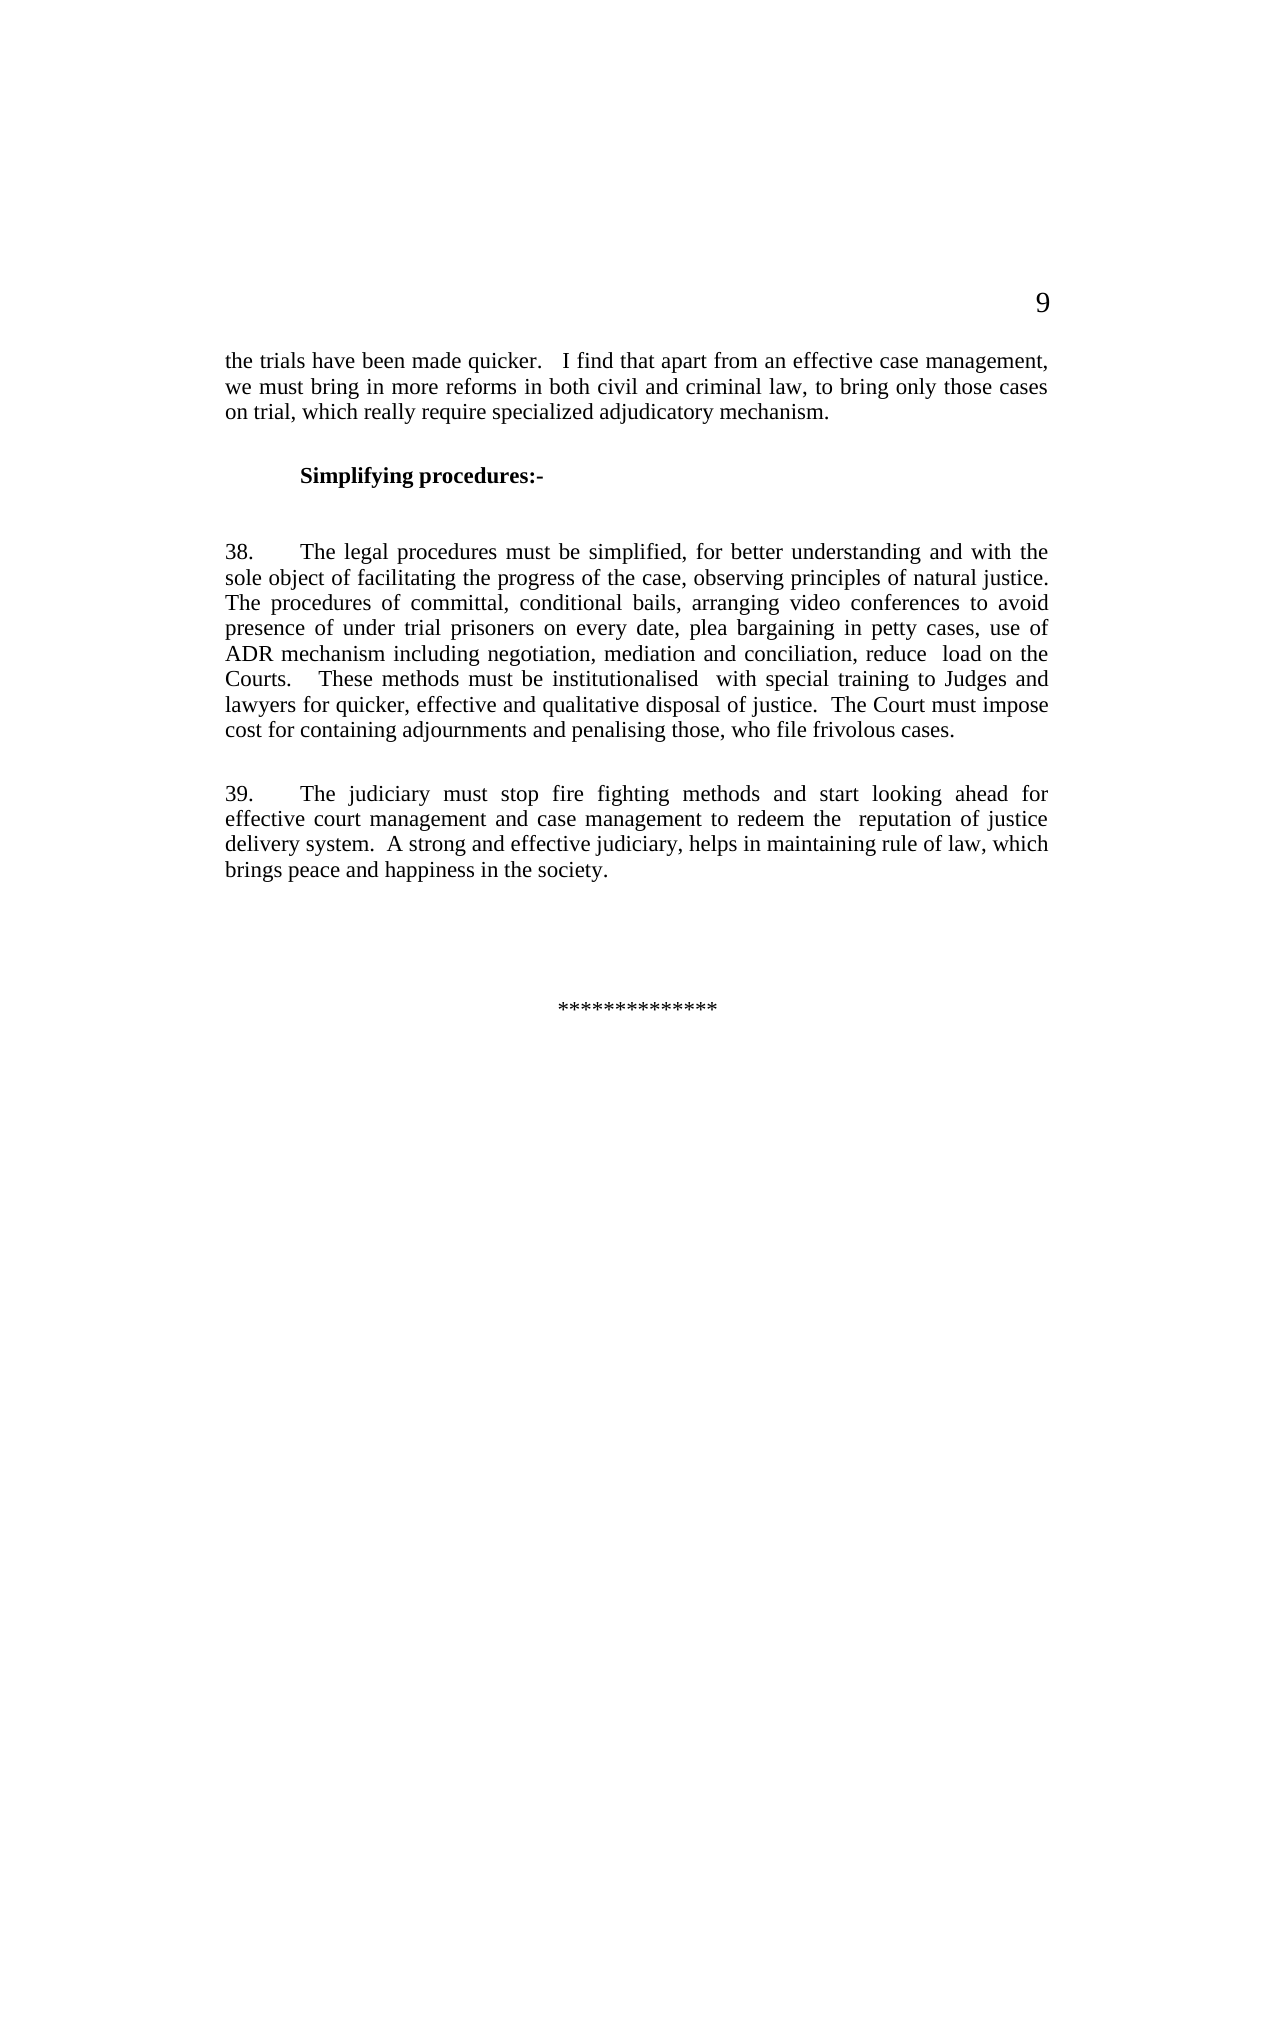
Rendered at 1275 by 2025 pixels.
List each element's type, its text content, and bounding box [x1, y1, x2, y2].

text Simplifying procedures:- [225, 463, 1050, 488]
text ************** [225, 997, 1050, 1022]
text 38. The legal procedures must be simplified, for better understanding and with the sole object of facilitating the progress of the case, observing principles of natural justice. The procedures of committal, conditional bails, arranging video conferences to avoid presence of under trial prisoners on every date, plea bargaining in petty cases, use of ADR mechanism including negotiation, mediation and conciliation, reduce load on the Courts. These methods must be institutionalised with special training to Judges and lawyers for quicker, effective and qualitative disposal of justice. The Court must impose cost for containing adjournments and penalising those, who file frivolous cases. [225, 539, 1050, 742]
text 39. The judiciary must stop fire fighting methods and start looking ahead for effective court management and case management to redeem the reputation of justice delivery system. A strong and effective judiciary, helps in maintaining rule of law, which brings peace and happiness in the society. [225, 781, 1050, 882]
text the trials have been made quicker. I find that apart from an effective case management, we must bring in more reforms in both civil and criminal law, to bring only those cases on trial, which really require specialized adjudicatory mechanism. [225, 348, 1050, 425]
